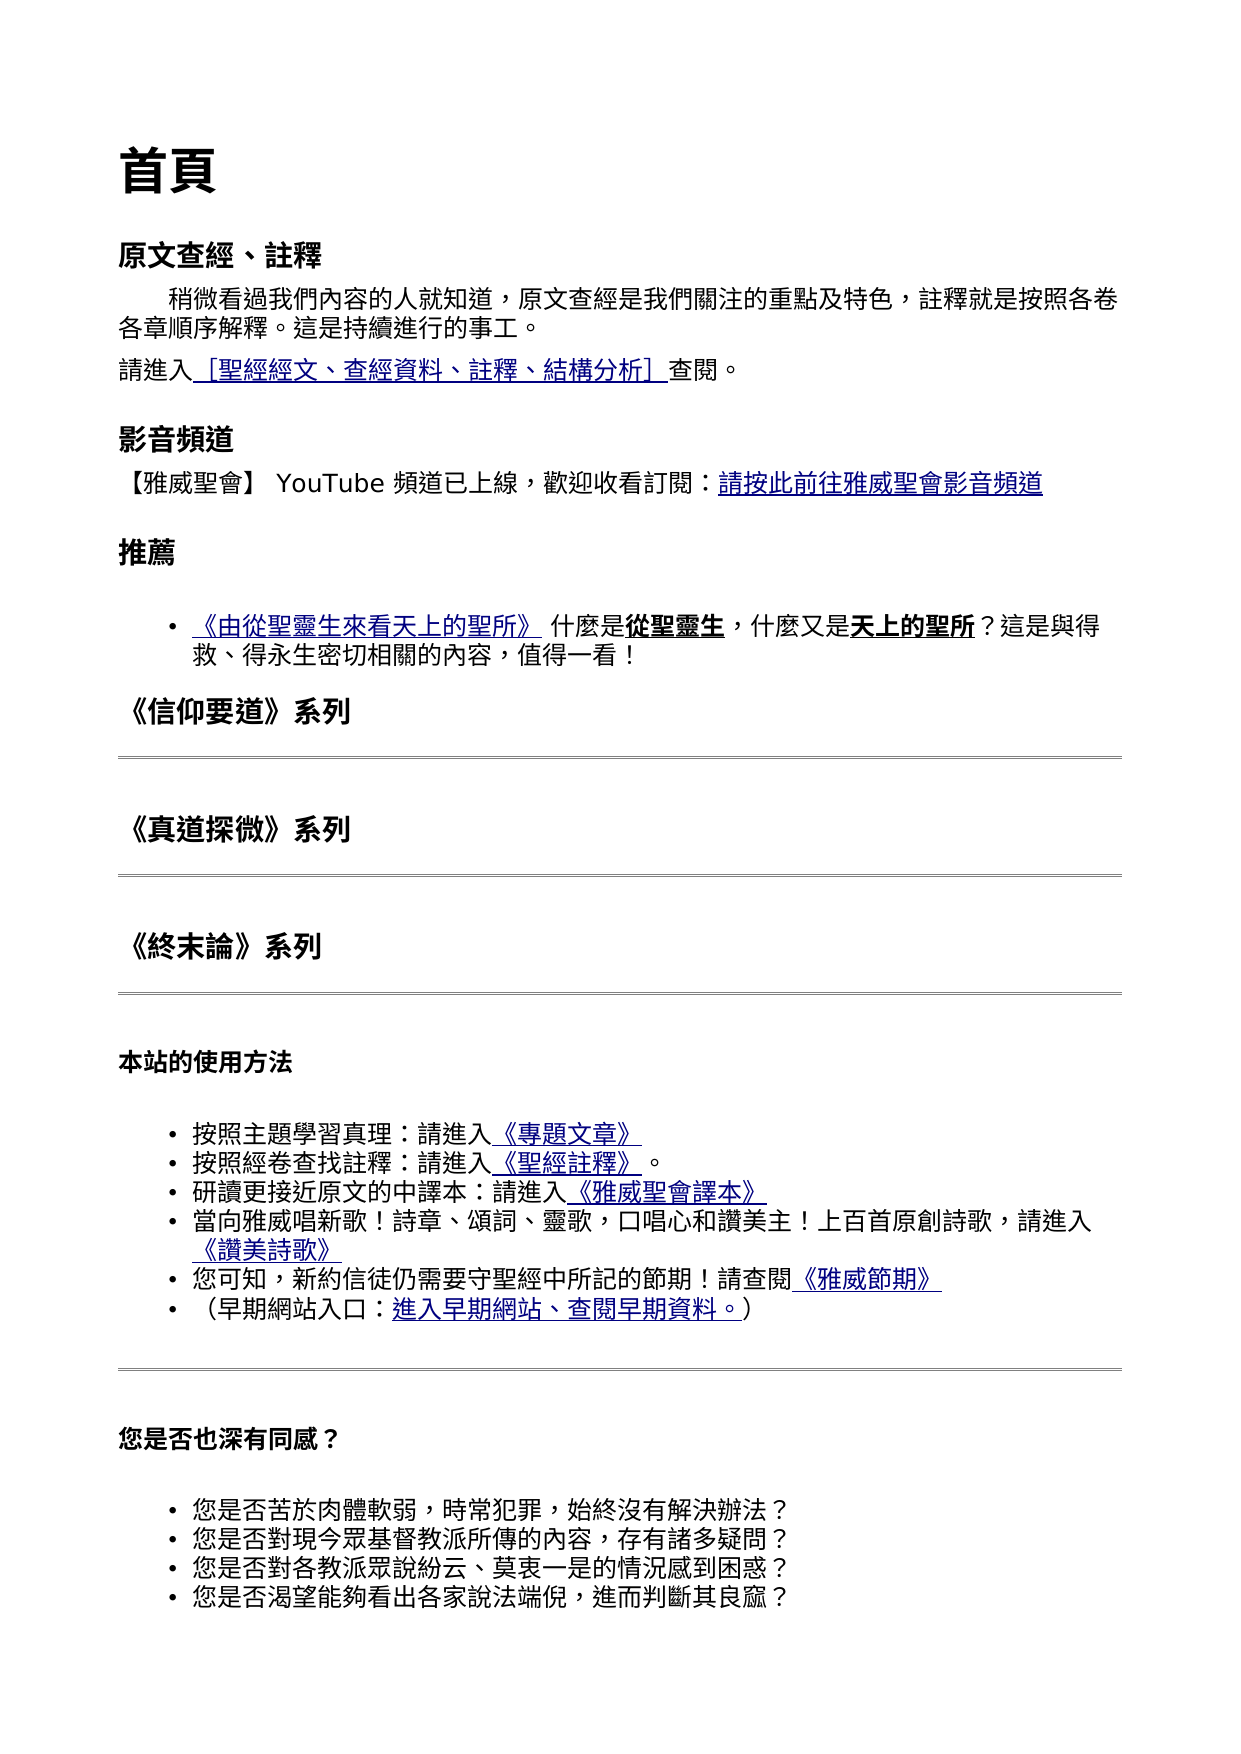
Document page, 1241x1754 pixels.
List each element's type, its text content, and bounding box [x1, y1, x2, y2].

subtitle 《終末論》系列 [118, 931, 1122, 965]
list 研讀更接近原文的中譯本：請進入《雅威聖會譯本》 [177, 1178, 1122, 1207]
text 【雅威聖會】 YouTube 頻道已上線，歡迎收看訂閱：請按此前往雅威聖會影音頻道 [118, 469, 1122, 498]
subtitle 推薦 [118, 536, 1122, 570]
list 按照主題學習真理：請進入《專題文章》 [177, 1120, 1122, 1149]
list 《由從聖靈生來看天上的聖所》 什麼是從聖靈生，什麼又是天上的聖所？這是與得救、得永生密切相關的內容，值得一看！ [177, 612, 1122, 670]
list 您是否渴望能夠看出各家說法端倪，進而判斷其良窳？ [177, 1583, 1122, 1613]
text 稍微看過我們內容的人就知道，原文查經是我們關注的重點及特色，註釋就是按照各卷各章順序解釋。這是持續進行的事工。 [118, 285, 1122, 344]
list 您是否對各教派眾說紛云、莫衷一是的情況感到困惑？ [177, 1554, 1122, 1583]
subtitle 《真道探微》系列 [118, 813, 1122, 847]
list 當向雅威唱新歌！詩章、頌詞、靈歌，口唱心和讚美主！上百首原創詩歌，請進入《讚美詩歌》 [177, 1207, 1122, 1266]
list 按照經卷查找註釋：請進入《聖經註釋》。 [177, 1149, 1122, 1178]
subtitle 影音頻道 [118, 423, 1122, 457]
subtitle 首頁 [118, 143, 1122, 201]
list 您是否對現今眾基督教派所傳的內容，存有諸多疑問？ [177, 1525, 1122, 1554]
list 您是否苦於肉體軟弱，時常犯罪，始終沒有解決辦法？ [177, 1496, 1122, 1525]
text 請進入［聖經經文、查經資料、註釋、結構分析］查閱。 [118, 356, 1122, 385]
list （早期網站入口：進入早期網站、查閱早期資料。） [177, 1295, 1122, 1324]
subtitle 您是否也深有同感？ [118, 1425, 1122, 1454]
list 您可知，新約信徒仍需要守聖經中所記的節期！請查閱《雅威節期》 [177, 1266, 1122, 1295]
subtitle 原文查經、註釋 [118, 239, 1122, 273]
subtitle 本站的使用方法 [118, 1049, 1122, 1078]
subtitle 《信仰要道》系列 [118, 695, 1122, 729]
